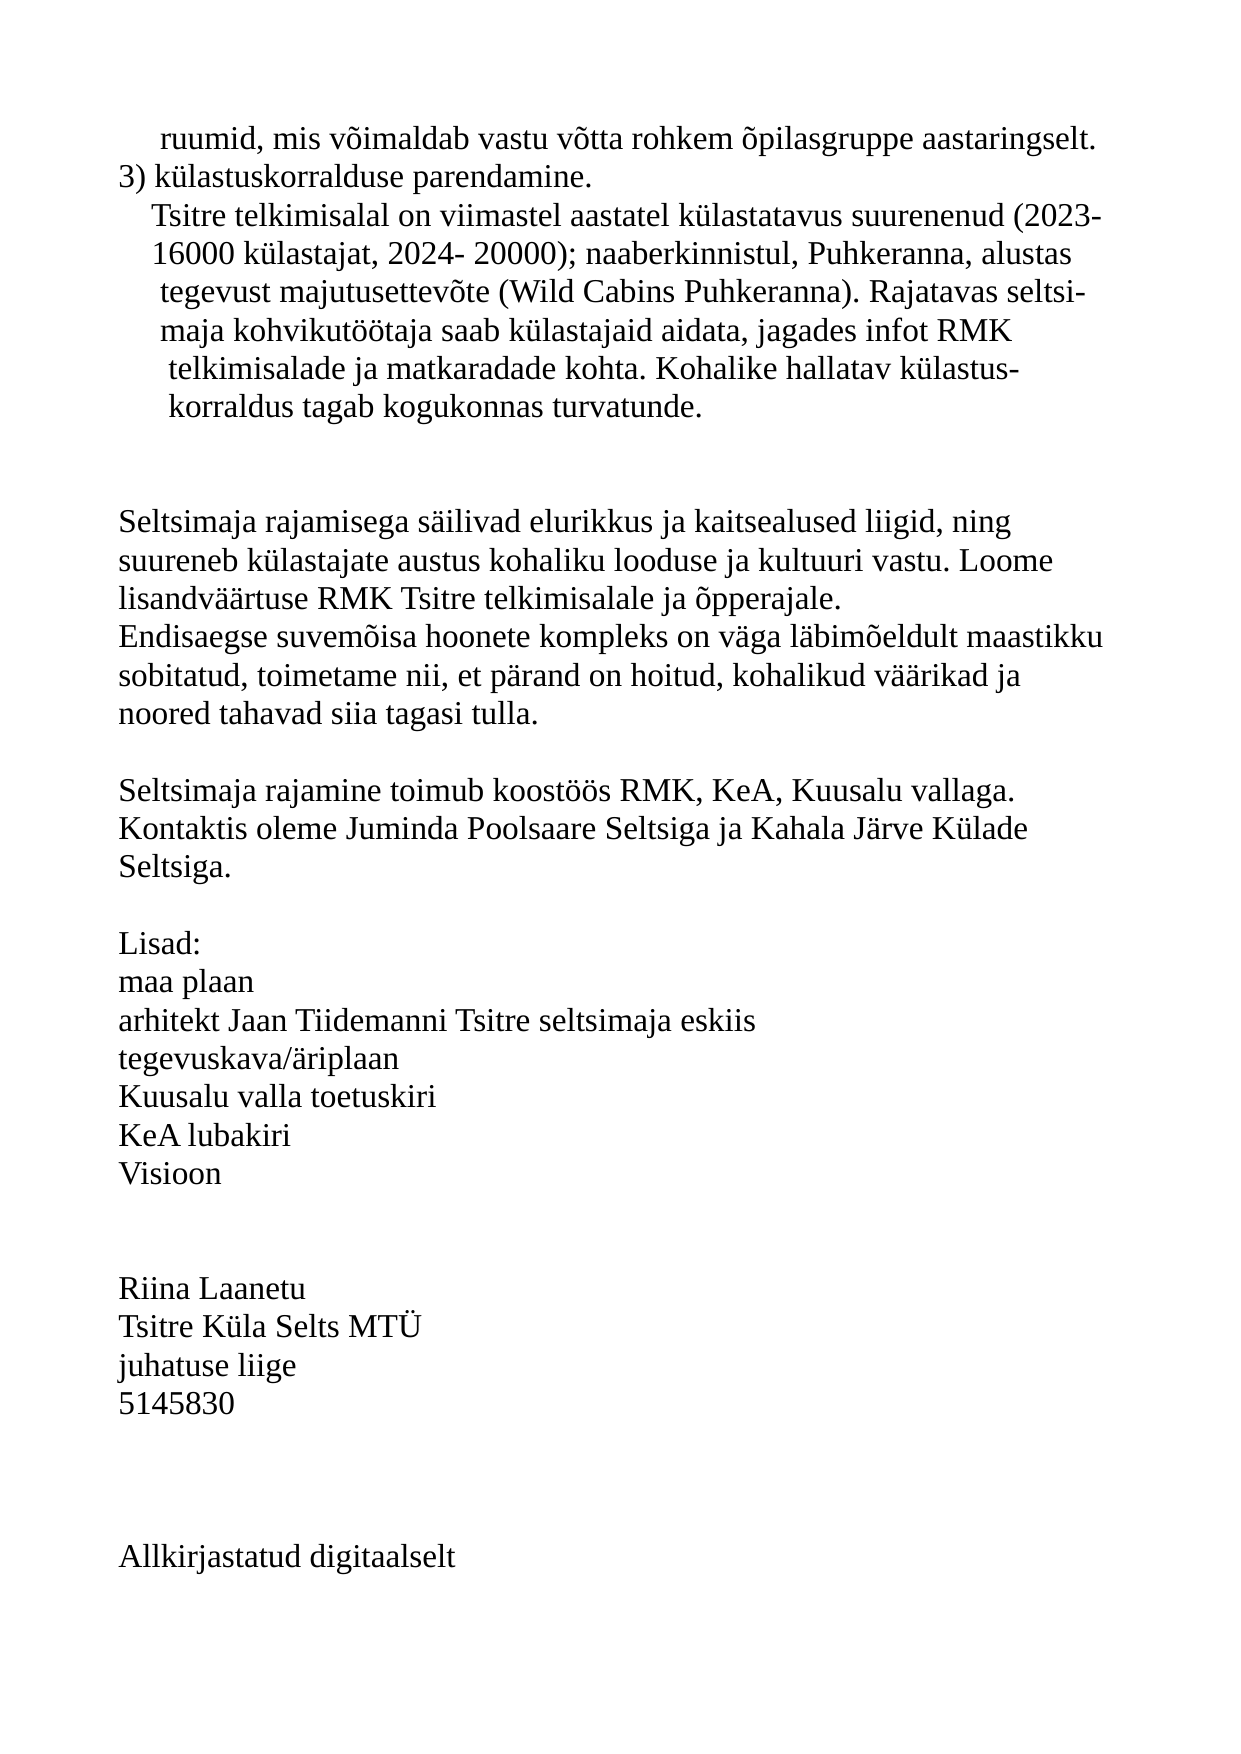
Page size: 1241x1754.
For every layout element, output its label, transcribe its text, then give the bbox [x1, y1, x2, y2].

text maja kohvikutöötaja saab külastajaid aidata, jagades infot RMK [118, 310, 1122, 348]
text Kuusalu valla toetuskiri [118, 1076, 1122, 1115]
text tegevust majutusettevõte (Wild Cabins Puhkeranna). Rajatavas seltsi- [118, 271, 1122, 310]
text Lisad: [118, 923, 1122, 961]
text Endisaegse suvemõisa hoonete kompleks on väga läbimõeldult maastikku sobitatud, toimetame nii, et pärand on hoitud, kohalikud väärikad ja noored tahavad siia tagasi tulla. [118, 616, 1122, 731]
text Allkirjastatud digitaalselt [118, 1536, 1122, 1575]
text Riina Laanetu [118, 1268, 1122, 1306]
text Tsitre Küla Selts MTÜ [118, 1306, 1122, 1345]
text 5145830 [118, 1383, 1122, 1421]
text 16000 külastajat, 2024- 20000); naaberkinnistul, Puhkeranna, alustas [118, 233, 1122, 271]
text Kontaktis oleme Juminda Poolsaare Seltsiga ja Kahala Järve Külade Seltsiga. [118, 808, 1122, 885]
text Tsitre telkimisalal on viimastel aastatel külastatavus suurenenud (2023- [118, 195, 1122, 233]
text KeA lubakiri [118, 1115, 1122, 1153]
text 3) külastuskorralduse parendamine. [118, 156, 1122, 195]
text Seltsimaja rajamine toimub koostöös RMK, KeA, Kuusalu vallaga. [118, 770, 1122, 808]
text Seltsimaja rajamisega säilivad elurikkus ja kaitsealused liigid, ning suureneb külastajate austus kohaliku looduse ja kultuuri vastu. Loome lisandväärtuse RMK Tsitre telkimisalale ja õpperajale. [118, 501, 1122, 616]
text Visioon [118, 1153, 1122, 1191]
text arhitekt Jaan Tiidemanni Tsitre seltsimaja eskiis [118, 1000, 1122, 1038]
text tegevuskava/äriplaan [118, 1038, 1122, 1076]
text telkimisalade ja matkaradade kohta. Kohalike hallatav külastus- [118, 348, 1122, 386]
text korraldus tagab kogukonnas turvatunde. [118, 386, 1122, 425]
text maa plaan [118, 961, 1122, 1000]
text juhatuse liige [118, 1345, 1122, 1383]
text ruumid, mis võimaldab vastu võtta rohkem õpilasgruppe aastaringselt. [118, 118, 1122, 156]
